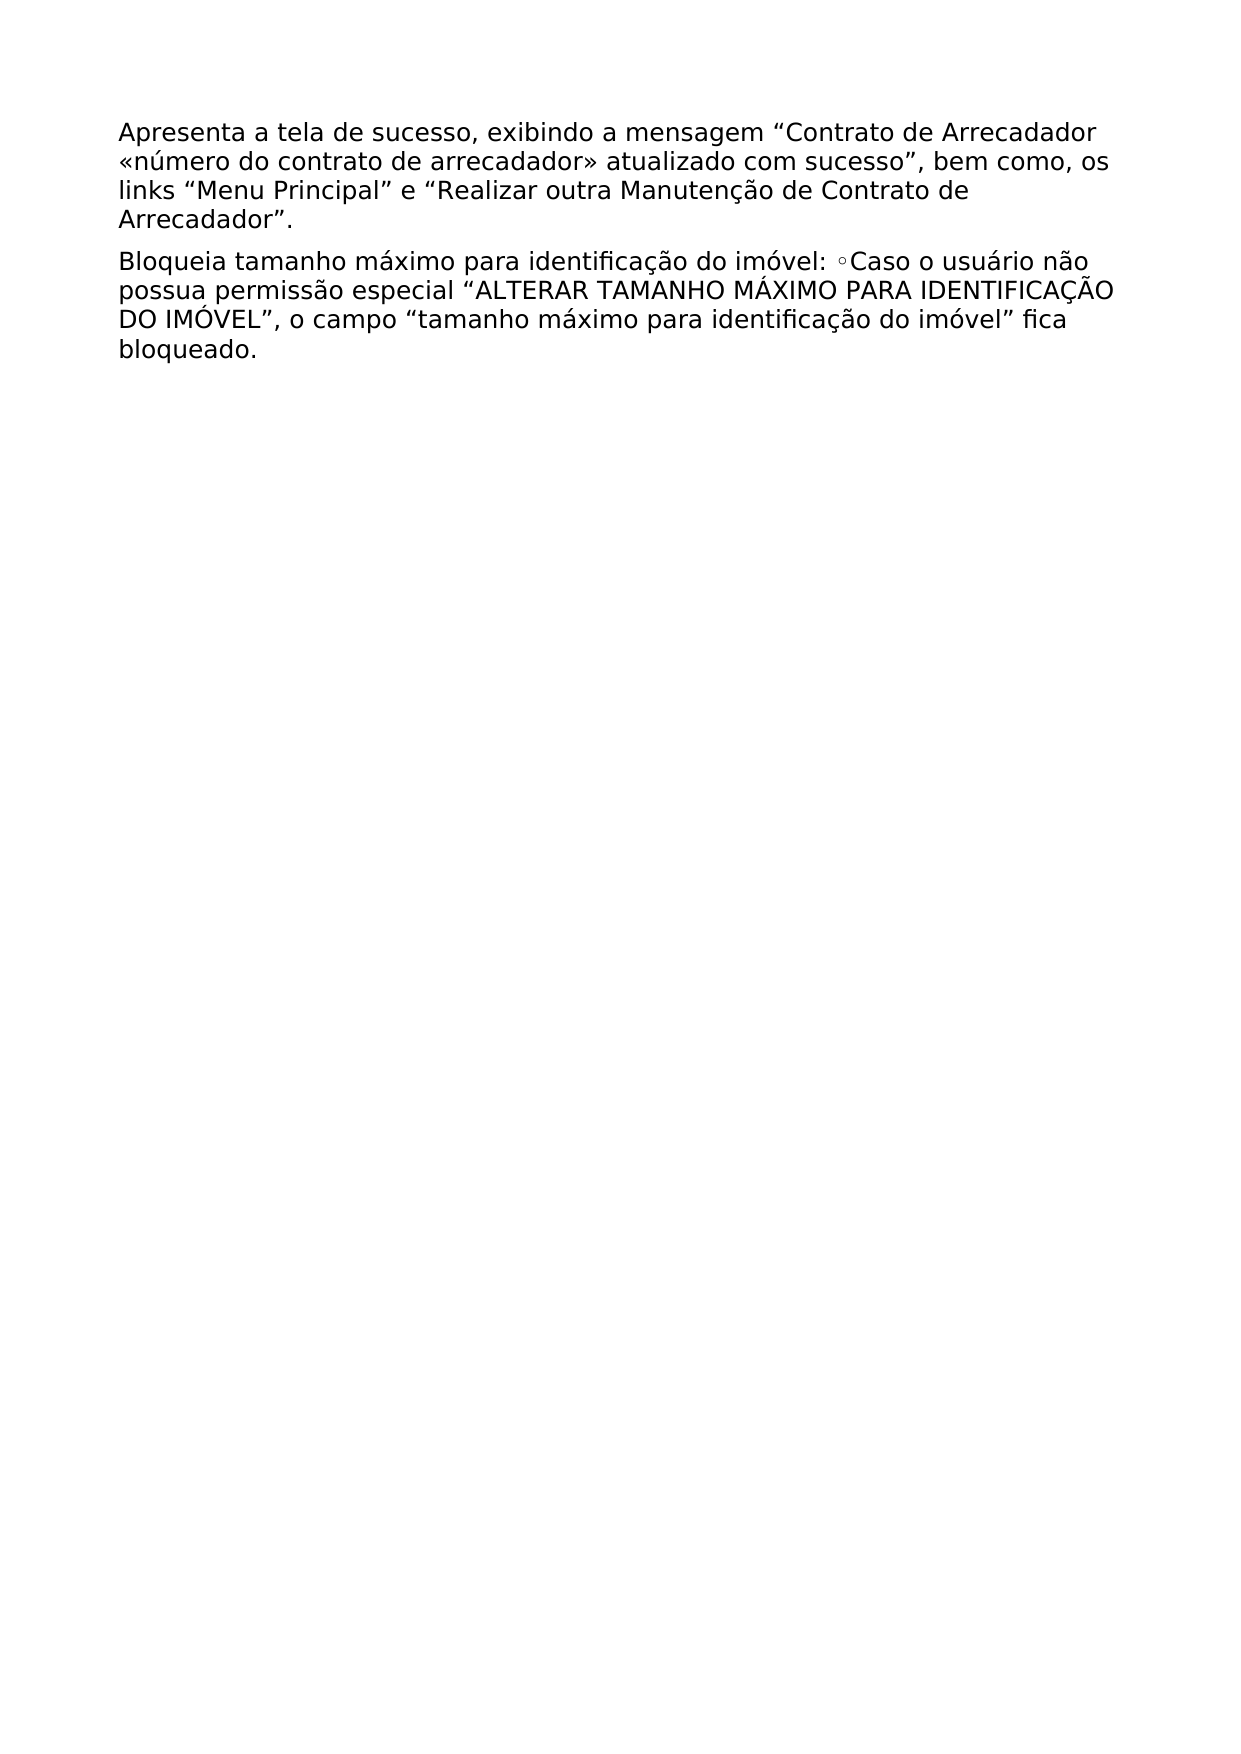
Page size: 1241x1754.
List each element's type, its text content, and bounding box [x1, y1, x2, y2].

text Bloqueia tamanho máximo para identificação do imóvel: ◦Caso o usuário não possua permissão especial “ALTERAR TAMANHO MÁXIMO PARA IDENTIFICAÇÃO DO IMÓVEL”, o campo “tamanho máximo para identificação do imóvel” fica bloqueado. [118, 247, 1122, 364]
text Apresenta a tela de sucesso, exibindo a mensagem “Contrato de Arrecadador «número do contrato de arrecadador» atualizado com sucesso”, bem como, os links “Menu Principal” e “Realizar outra Manutenção de Contrato de Arrecadador”. [118, 118, 1122, 235]
